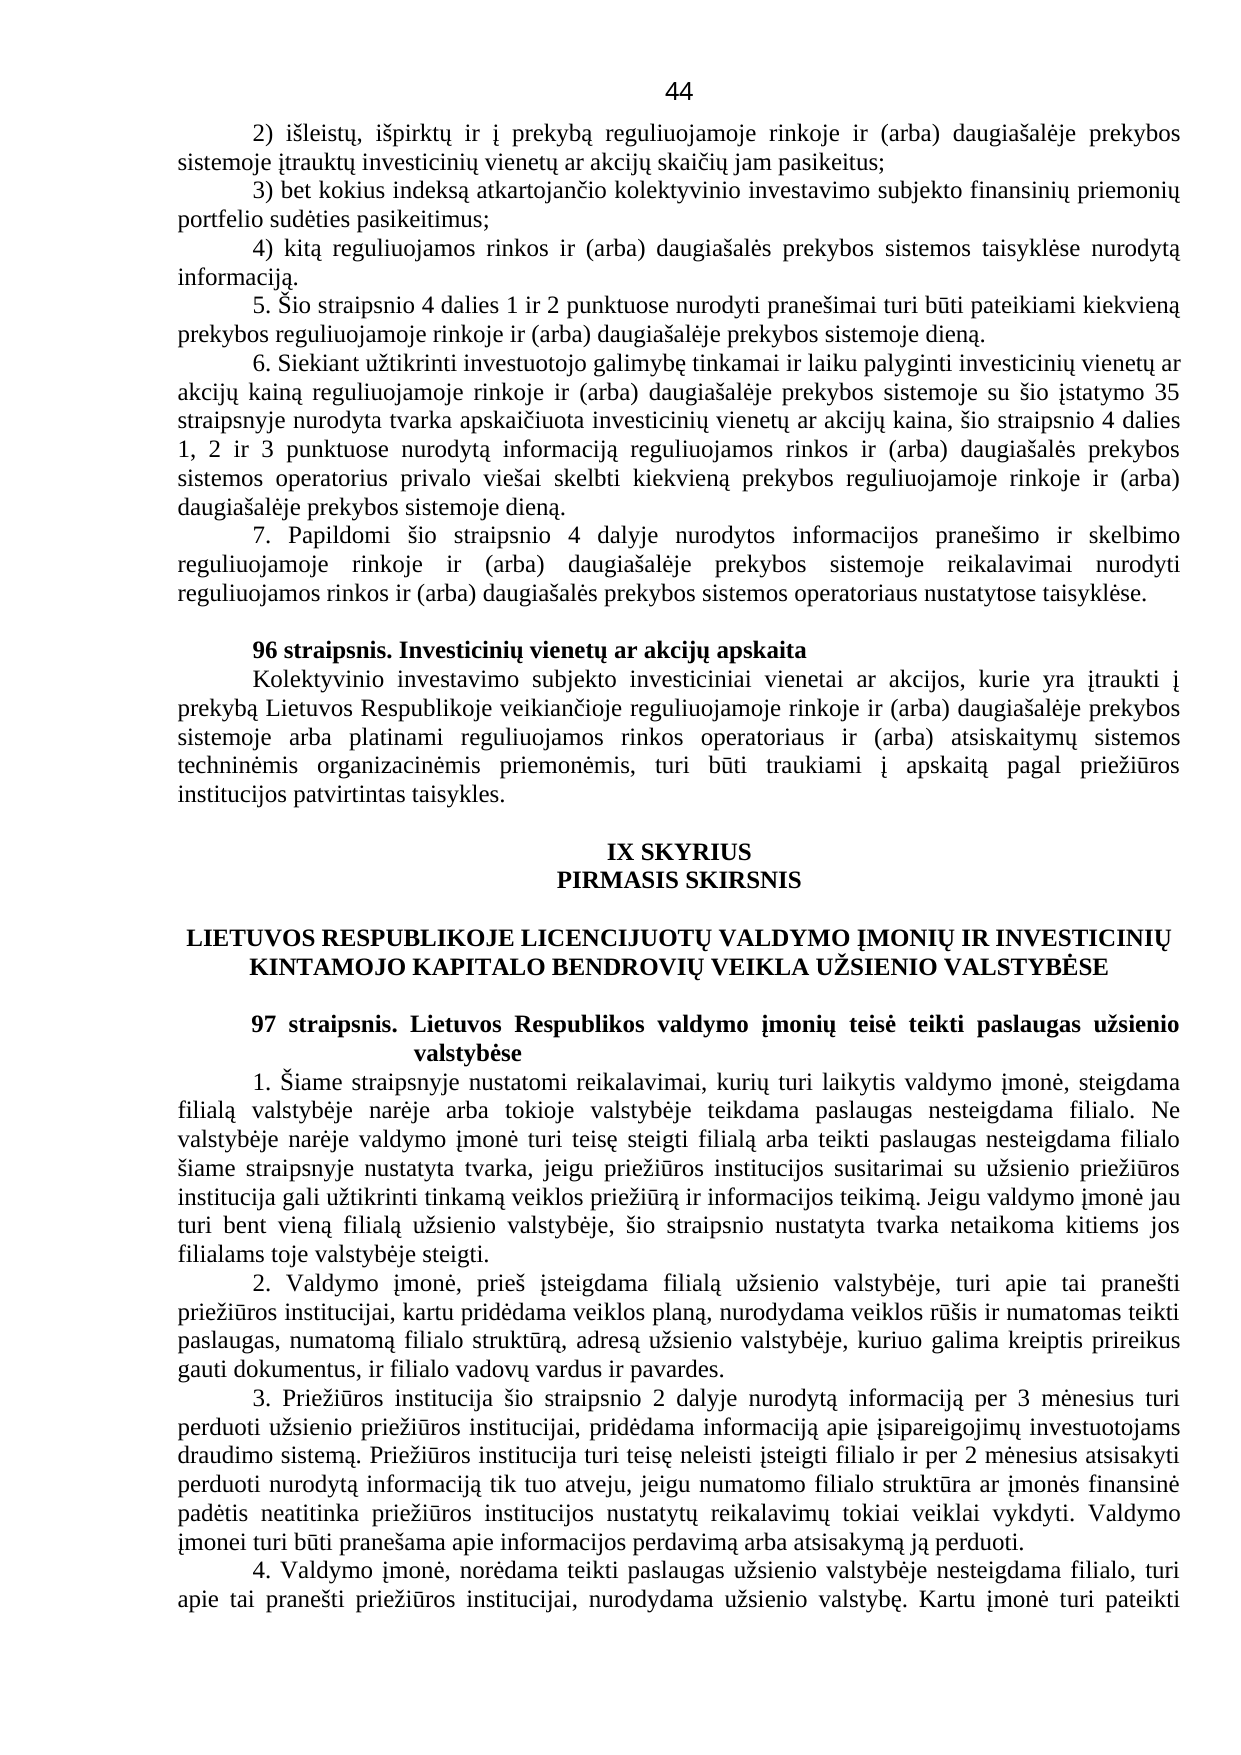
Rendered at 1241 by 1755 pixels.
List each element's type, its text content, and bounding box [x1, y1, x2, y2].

text IX SKYRIUS [177, 837, 1181, 866]
text 6. Siekiant užtikrinti investuotojo galimybę tinkamai ir laiku palyginti investicinių vienetų ar akcijų kainą reguliuojamoje rinkoje ir (arba) daugiašalėje prekybos sistemoje su šio įstatymo 35 straipsnyje nurodyta tvarka apskaičiuota investicinių vienetų ar akcijų kaina, šio straipsnio 4 dalies 1, 2 ir 3 punktuose nurodytą informaciją reguliuojamos rinkos ir (arba) daugiašalės prekybos sistemos operatorius privalo viešai skelbti kiekvieną prekybos reguliuojamoje rinkoje ir (arba) daugiašalėje prekybos sistemoje dieną. [177, 348, 1181, 521]
text 1. Šiame straipsnyje nustatomi reikalavimai, kurių turi laikytis valdymo įmonė, steigdama filialą valstybėje narėje arba tokioje valstybėje teikdama paslaugas nesteigdama filialo. Ne valstybėje narėje valdymo įmonė turi teisę steigti filialą arba teikti paslaugas nesteigdama filialo šiame straipsnyje nustatyta tvarka, jeigu priežiūros institucijos susitarimai su užsienio priežiūros institucija gali užtikrinti tinkamą veiklos priežiūrą ir informacijos teikimą. Jeigu valdymo įmonė jau turi bent vieną filialą užsienio valstybėje, šio straipsnio nustatyta tvarka netaikoma kitiems jos filialams toje valstybėje steigti. [177, 1067, 1181, 1268]
text 96 straipsnis. Investicinių vienetų ar akcijų apskaita [177, 636, 1181, 664]
text 97 straipsnis. Lietuvos Respublikos valdymo įmonių teisė teikti paslaugas užsienio valstybėse [251, 1009, 1181, 1067]
text LIETUVOS RESPUBLIKOJE LICENCIJUOTŲ VALDYMO ĮMONIŲ IR INVESTICINIŲ KINTAMOJO KAPITALO BENDROVIŲ VEIKLA UŽSIENIO VALSTYBĖSE [177, 923, 1181, 981]
text 3. Priežiūros institucija šio straipsnio 2 dalyje nurodytą informaciją per 3 mėnesius turi perduoti užsienio priežiūros institucijai, pridėdama informaciją apie įsipareigojimų investuotojams draudimo sistemą. Priežiūros institucija turi teisę neleisti įsteigti filialo ir per 2 mėnesius atsisakyti perduoti nurodytą informaciją tik tuo atveju, jeigu numatomo filialo struktūra ar įmonės finansinė padėtis neatitinka priežiūros institucijos nustatytų reikalavimų tokiai veiklai vykdyti. Valdymo įmonei turi būti pranešama apie informacijos perdavimą arba atsisakymą ją perduoti. [177, 1383, 1181, 1556]
text 4) kitą reguliuojamos rinkos ir (arba) daugiašalės prekybos sistemos taisyklėse nurodytą informaciją. [177, 233, 1181, 291]
text 2. Valdymo įmonė, prieš įsteigdama filialą užsienio valstybėje, turi apie tai pranešti priežiūros institucijai, kartu pridėdama veiklos planą, nurodydama veiklos rūšis ir numatomas teikti paslaugas, numatomą filialo struktūrą, adresą užsienio valstybėje, kuriuo galima kreiptis prireikus gauti dokumentus, ir filialo vadovų vardus ir pavardes. [177, 1268, 1181, 1383]
text 4. Valdymo įmonė, norėdama teikti paslaugas užsienio valstybėje nesteigdama filialo, turi apie tai pranešti priežiūros institucijai, nurodydama užsienio valstybę. Kartu įmonė turi pateikti [177, 1556, 1181, 1613]
text Kolektyvinio investavimo subjekto investiciniai vienetai ar akcijos, kurie yra įtraukti į prekybą Lietuvos Respublikoje veikiančioje reguliuojamoje rinkoje ir (arba) daugiašalėje prekybos sistemoje arba platinami reguliuojamos rinkos operatoriaus ir (arba) atsiskaitymų sistemos techninėmis organizacinėmis priemonėmis, turi būti traukiami į apskaitą pagal priežiūros institucijos patvirtintas taisykles. [177, 664, 1181, 808]
text 5. Šio straipsnio 4 dalies 1 ir 2 punktuose nurodyti pranešimai turi būti pateikiami kiekvieną prekybos reguliuojamoje rinkoje ir (arba) daugiašalėje prekybos sistemoje dieną. [177, 291, 1181, 348]
text 2) išleistų, išpirktų ir į prekybą reguliuojamoje rinkoje ir (arba) daugiašalėje prekybos sistemoje įtrauktų investicinių vienetų ar akcijų skaičių jam pasikeitus; [177, 118, 1181, 176]
text PIRMASIS SKIRSNIS [177, 866, 1181, 894]
text 7. Papildomi šio straipsnio 4 dalyje nurodytos informacijos pranešimo ir skelbimo reguliuojamoje rinkoje ir (arba) daugiašalėje prekybos sistemoje reikalavimai nurodyti reguliuojamos rinkos ir (arba) daugiašalės prekybos sistemos operatoriaus nustatytose taisyklėse. [177, 521, 1181, 607]
text 3) bet kokius indeksą atkartojančio kolektyvinio investavimo subjekto finansinių priemonių portfelio sudėties pasikeitimus; [177, 176, 1181, 233]
